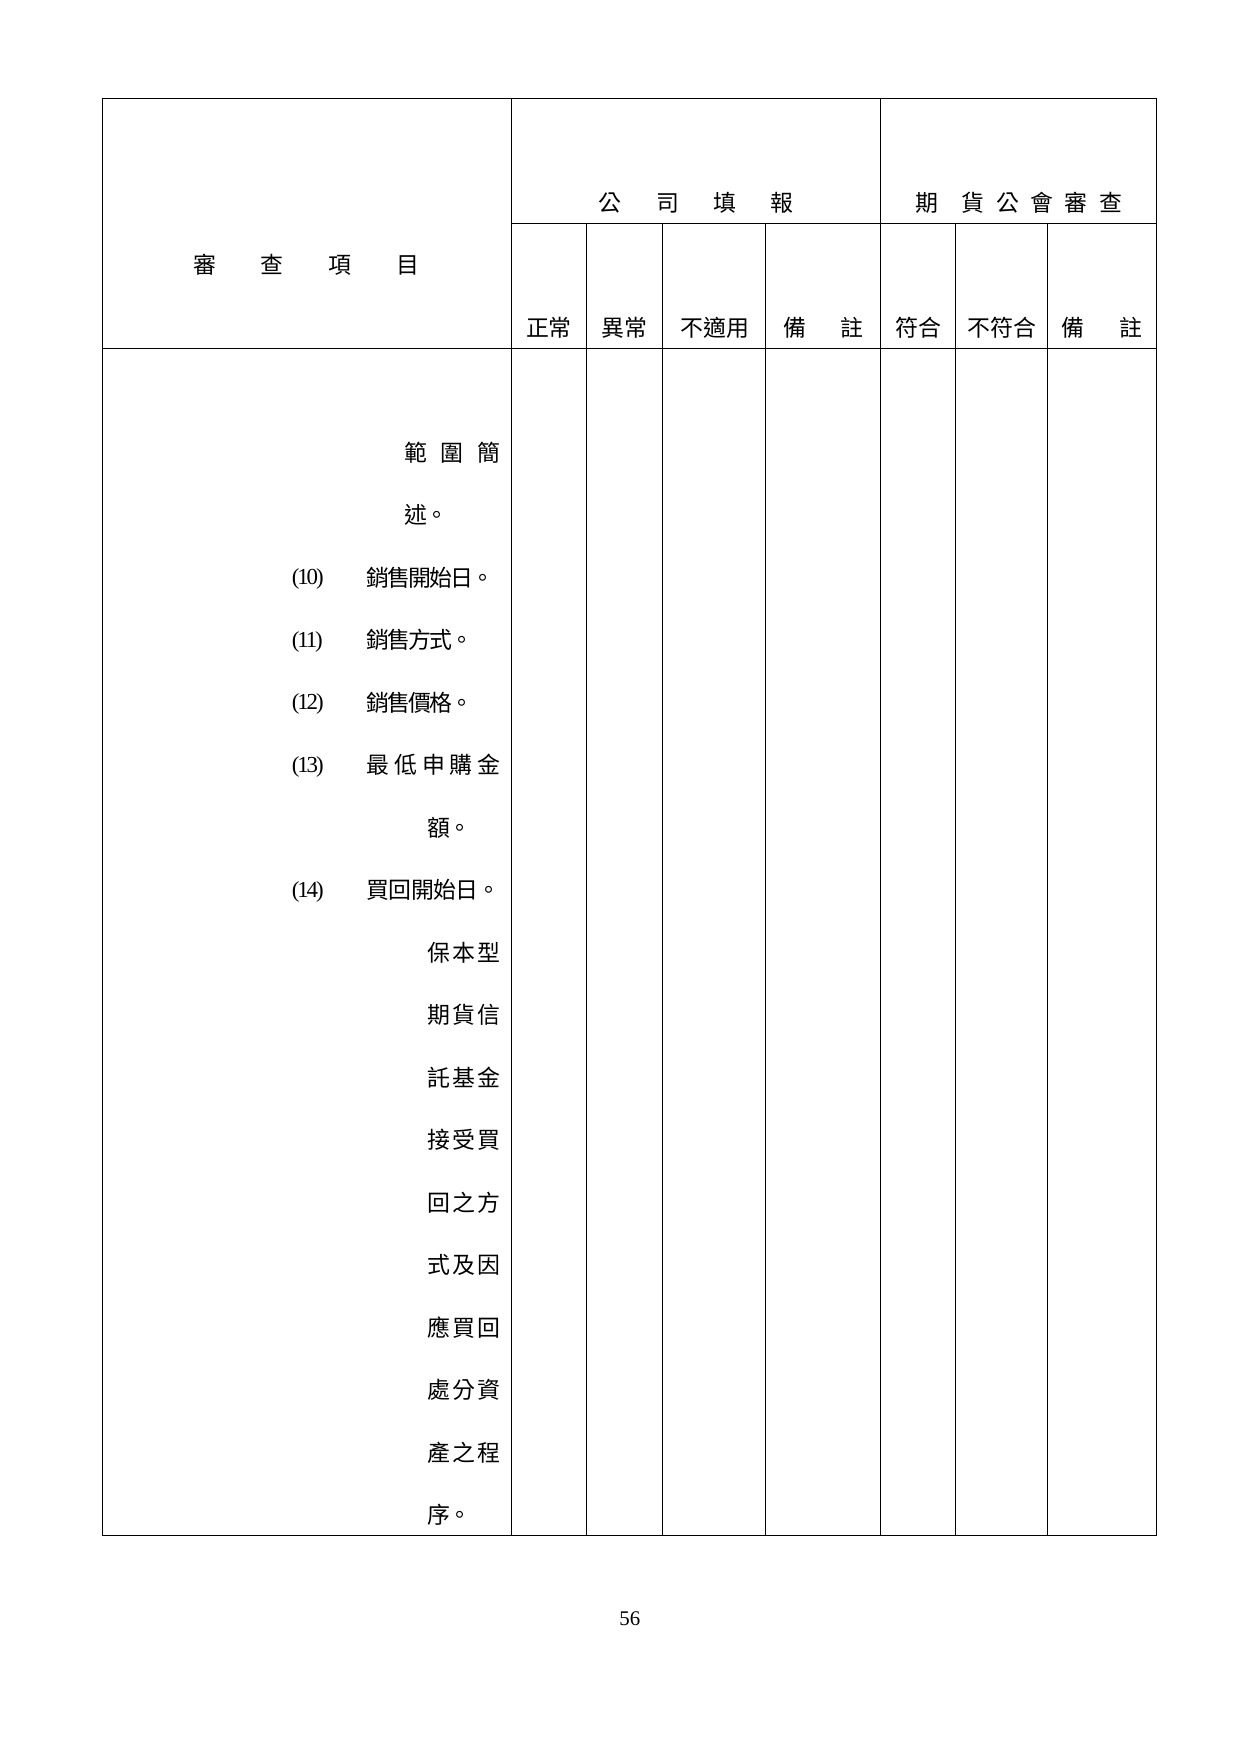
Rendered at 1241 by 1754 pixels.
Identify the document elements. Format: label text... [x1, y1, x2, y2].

table_cell [663, 349, 765, 1535]
table_cell [881, 349, 955, 1535]
table_cell 不符合 [956, 224, 1047, 347]
table_cell 異常 [587, 224, 662, 347]
table_header 公 司 填 報 [512, 99, 880, 222]
table_cell 符合 [881, 224, 955, 347]
table_cell [587, 349, 662, 1535]
table_cell 【公開說明書】 ※下列資料應符合本會規定之格式： 是否依期貨信託事業募集期貨信託基金公開說明書應行記載事項準則規定，於所編製公開說明書封面註明係申請用之稿本。 是否依期貨信託事業募集期貨信託基金公開說明書應行記載事項準則規定，記載下列事項： （一）編製目錄及頁次。 （二）封面依序刊印事項： 1.基金名稱（保本型基金應用括弧以不同顯著顏色標明保本比率及基金之類型(保證型或保護型)）；傘型基金應標明「傘型期貨信託基金」文字；指數股票型基金應標明「指數股票型期貨信託基金」文字。 2.基本交易及投資方針。 3.基金型態（例如開放式）。 4.基金投資國外地區者，註明「投資國外」。 5.基金以外幣計價者，註明本基金以______幣計價。 6.本次核准發行總面額（註：發行指數股票型基金得不記載）。 7.本次核准發行受益權單位數（註：發行指數股票型基金得不記載）。 8.保本型基金為保證型者，保證機構之名稱。 9.期貨信託事業之名稱。 10.以顯著方式刊印下列文字： （1）「本期貨信託基金經金融監督管理委員會核准，惟不表示本基金絕無風險。本期貨信託事業以往之經理績效不保證本基金之最低投資收益；本期貨信託事業除盡善良管理人之注意義務外，不負責本基金之盈虧，亦不保證最低之收益。」。 （2）「期貨信託基金從事之期貨交易具低保證金之財務槓桿特性，在可能產生極大利潤的同時也可能產生極大的損失，致基金受益權單位淨資產價值大幅增減，投資人投資基金前，應審慎考慮本身的財務能力及經濟狀況是否適合於這種投資，並詳讀本公開說明書及至少考量第__頁開始載示之風險因素、第__頁買回開始日、第__頁短線交易及第__頁損益兩平估計等事項。」。 （3）保本型期貨信託基金為保證型者，應刊印「本期貨信託基金經金融監督管理委員會核准，惟不表示本基金絕無風險。投資人持有本基金至到期日時，始可享有__％的本金保證。投資人於到期日前買回者或有本基金信託契約第__條第__款至第__款應終止之情事者，不在保證範圍，投資人應承擔整個投資期間之相關費用，並依當時淨值計算買回價格。投資人應了解到期日前本基金之淨值可能因市場因素而波動。投資人在進行投資前，應確定已充分瞭解本基金之風險與特性。」等文字。 （4）保本型期貨信託基金為保護型者，應刊印「本期貨信託基金無提供保證機構保證之機制，係透過投資工具達成保護本金之功能。本基金經金融監督管理委員會核准，惟不表示本基金絕無風險。投資人持有本基金至到期日時，始可享有____％的本金保護。投資人於到期日前買回者或有本基金信託契約第___條應提前終止之情事者，不在保護範圍，投資人應承擔整個投資期間之相關費用，並依當時淨值計算買回價格。投資人應了解到期日前本基金之淨值可能因市場因素而波動，因保護並非保證，投資標的之發行人違約或發生信用風險等因素，將無法達到本金保護之效果，投資人在進行投資前，應確定已充分瞭解本基金之風險與特性。」等文字，後段文字並應以加大粗黑字體或不同顏色等特別顯著方式刊印。 （5）本公開說明書之內容如有虛偽或隱匿之情事者，應由本期貨信託事業與負責人及其他曾在公開說明書上簽章者依法負責。 （6）查詢本公開說明書之網址，包括本會指定之資訊申報網站之網址及公司揭露公開說明書相關資料之網址。（公開資訊觀測站網址應為 http://www.fundclear.com.tw） （7）信託業兼營期貨信託事業經本會核准得自行保管期貨信託基金資產者，應標明自行保管及設有信託監察人之字句。 11.刊印日期。 （三）封裏依序刊印下列事項： 期貨信託事業總公司之名稱、地址、網址及電話，發言人之姓名、職稱、聯絡電話及電子郵件信箱。 基金保管機構之名稱、地址、網址及電話。信託業兼營期貨信託事業向不特定人募集經本會核准得自行保管期貨信託基金資產者，應載明信託監察人之姓名或名稱、地址、網址或電子郵件信箱及電話。 國外受託保管機構之名稱、地址、網址及電話 期貨信託基金經保證機構保證者，保證機構之名稱、地址、網址及電話。 受益憑證事務代理機構之名稱、地址、網址及電話。 期貨信託基金之財務報告簽證會計師姓名、事務所名稱、地址、網址及電話。 期貨信託事業或期貨信託基金經信用評等機構評等者，信用評等機構之名稱、地址、網址及電話。 公開說明書之分送計畫：說明公開說明書之陳列處所、分送方式及索取公開說明書之方法。 受委任國外專業機構提供顧問服務公司之名稱、地址、網址及電話。 受全權委託運用期貨信託基金從事交易或投資之專業機構名稱、地址、網址及電話。 期貨信託契約查閱及洽購處所。 （四）目錄前一頁應以顯著方式刊印風險預告書內容及「本風險預告書並未完整揭露投資本期貨信託基金之風險，詳細風險因素請詳第__頁」。 （五）封底應刊印事項：期貨信託事業及其董事長簽名或蓋章。 （六）基金概況應刊印事項： 1.基金簡介： 發行總面額（註：發行指數股票型基金得不記載）。 受益權單位總數（註：發行指數股票型基金得不記載）。 每受益權單位面額。 得否追加發行（註：發行指數股票型基金得不記載）。 成立條件 (有成立日期者，應一併列明）。 預定發行日期。 存續期間。 投資地區及標的。保本型期貨信託基金應再列示投資固定收益商品及從事期貨交易之預估比率、所投資之固定收益商品評等等級及到期期限、商品及期貨交易契約之發行者、交易對象等。 基本交易及投資方針、範圍簡述。 銷售開始日。 銷售方式。 銷售價格。 最低申購金額。 買回開始日。保本型期貨信託基金接受買回之方式及因應買回處分資產之程序。 買回費用。 買回價格。 經理費，保本型期貨信託基金之經理費率及收取方式應以明顯字體列示。 保管費 (信託業兼營期貨信託事業經本會核准得自行保管期貨信託基金資產者，其信託監察人之報酬)。 期貨信託基金經保證機構保證者，保證機構之業務性質、財務狀況（含資本適足率）、保證條件、範圍、保證費及保證契約主要內容；並以釋例說明保證機制及高於保證金額之潛在回報之計算方法。 是否分配收益。 基金短線交易之認定標準及相關費用收取標準；並刊印「不歡迎受益人進行短線交易」等文字。 期貨信託事業為防制洗錢而可能要求申購人提出之文件及拒絕申購之情況。 2.基金性質： （1）基金之設立及其依據。 （2）期貨信託契約關係。 （3）追加募集基金者，應刊印該基金成立時及歷次追加發行之情形。 3.期貨信託事業之職責（概述）。 4.基金保管機構之職責（概述）（信託業兼營期貨信託業務經本會核准得自行保管基金資產者，應記載信託監察人之職責）。 5.基金保證機構之職責(概述)。 6.基金交易及投資： 期貨信託基金交易及投資方針、範圍，包括從事期貨交易及投資期貨相關現貨商品之類別及其占淨資產之比例、從事期貨交易之預計最大槓桿倍數。 期貨信託事業運用基金投資之決策過程、基金經理人之姓名、主要經(學)歷及權限。基金經理人同時管理其他基金者，應揭露所管理之其他基金名稱及所採取防止利益衝突之措施。 a.基金經理人主要經歷應加註起迄時間。 b.基金經理人管理1檔基金以上者，請詳述公司實際採行之防範措施。 c.決策過程如有採用交易程式者，亦應予以說明該交易程式之性質及採用之考量因素。 基金運用之限制 有關各投資標的信用評等及存續期間政策之規定，勿分散說明，集中陳述為宜。 基金參與股票發行公司股東會行使表決權之處理原則及方法。 a.是否符合期貨信託事業管理規則第26條第2項第6款及第54條第2項準用第26條第2項第6款規定，期貨信託事業及其負責人、部門主管、分支機構經理人、其他業務人員或受僱人，不得轉讓出席股東會委託書或藉行使基金持有股票之投票表決權，收受金錢或其他利益。 b.是否依期貨信託事業管理規則第34條第4項規定，出席股東會行使表決權並應作成書面紀錄，循序編號建檔並至少保存5年。 組合型基金參與子基金之受益人大會行使表決權之處理原則及方法。 a.期貨信託事業應依據子基金之信託契約或公開說明書之規定行使表決權，並基於受益人之最大利益，支持子基金經理公司所提之議案。但子基金之經理公司所提之議案有損及受益人權益之虞者，得依期貨信託事業董事會之決議辦理。 b.期貨信託事業不得轉讓或出售子基金之受益人大會表決權。期貨信託事業之董事、監察人、經理人、業務人員及其他受僱人員，亦不得轉讓或出售該表決權，收受金錢或其他利益。 期貨信託事業對期貨信託基金之外匯收支從事避險交易者，應敘明其避險方法。 基金投資國外地區者，期貨信託事業應說明配合本基金出席所投資外國股票（或基金）發行公司股東會（受益人會議）之處理原則及方法。 期貨信託事業全權委託其他專業機構運用期貨信託基金從事交易或投資： a..選擇專業機構之標準、各專業機構獲配資金百分比、資金保管機構及支付予專業機構之費用總數；包括專業機構之簡介，及於受委任後不符標準時採行更換之方法。 b.專業機構運用期貨信託基金從事交易或投資之基本方針及範圍；如有採用交易程式者，亦應予以說明該交易程式之性質及採用之考量因素。 7.保本型基金： 投資固定收益商品及從事期貨交易之預估比率、所投資之固定收益商品評等等級及到期期限、商品及期貨交易契約之發行者、交易對象等。 保護型期貨信託基金未設立保證機構，應載明本基金無提供保證機構保證之機制，係透過投資工具達成保護本金之功能；且應明定因應受益人提前買回處分資產及到期時達成保護本金之相關控管機制。 8.傘型基金： 各子基金之投資範圍、主要區隔及異同分析；其應記載事項之內容為各子基金所共通者，得標註各子基金皆同，免重複列示，其應記載事項之內容為各子基金不同者，應分別列示，並比較其差異。 9.外幣計價基金： 敍明本基金計價之幣別，且所有申購及買回價金之收付均以該幣別為之。 10.指數股票型基金： 指數編製方式及期貨信託事業追蹤、模擬或複製表現之操作方式，包含調整投資組合方式，以及基金投資於指數具代表性之成分樣本時，為使該樣本明確反映指數整體特色之抽樣及操作方式。 基金表現與標的指數表現之差異比較，其比較方式應載明其定義及計算公式。 依期貨信託基金管理辦法第39條第2項規定揭露之風險監控措施。 11.其他類型基金（例如指數型基金，應揭露指數編製方式及期貨信託事業追蹤、模擬或複製表現之操作方式，包含調整投資組合方式，以及基金投資於指數具代表性之成分樣本時，為使該樣本明確反映指數整體特色之抽樣及操作方式；及基金表現與指數表現之差異比較，其比較方式應載明其定義及計算公式）。 12.風險因素揭露事項： 從事期貨交易之風險；包括投資結構式商品之風險。 從事期貨之交易契約過度集中於單一標的商品或金融工具之風險。 產業景氣循環之風險。 流動性風險。 外匯管制及匯率變動之風險。 投資地區政治、經濟、法規變動之風險。 交易對手及保證機構之信用風險。 全權委託專業機構執行期貨交易或投資之風險；包括如受委任專業機構，在委託金額相對於受委任專業機構其他受委託資金規模為小時，可能有受排擠而影響績效之風險，或專業機構運用期貨信託基金之投資策略等相關風險均應予揭露。 其他投資標的或特定投資策略之風險；倘有採行交易程式作為決策參考者，亦應揭露與交易程式相關之風險。 從事期貨相關現貨商品交易之風險。 出借所持有之有價證券之相關風險。 其他風險。 13.收益分配： （1）分配之項目。 （2）分配之時間。 （3）給付之方式。 14.申購受益憑證： （1）申購程序、地點及截止時間。 （2）申購價金之計算及給付方式。 申購手續費之計算方式應詳細說明之，若係美元計價之基金，其申購、買回均應以美元計價，故申購手續費之計算應以美元計算。 （3）受益憑證之交付。 （4）期貨信託事業不接受申購或基金不成立時之處理。 15.買回受益憑證： （1）買回程序、地點及截止時間。 買回截止時間應載明「除能證明投資人係於截止時間前提出買回申請者，逾時申請應視為次一買回申請日之買回申請」。 （2）買回價金之計算。 訂定基金短線交易收取買回費用金額，應公平對待所有受益人，以特定金錢信託方式銷售者不宜排除適用此規定。 （3）買回價金給付之時間及方式。 （4）辦理登錄或帳簿劃撥之作業。 （5）買回價金遲延給付之情形。 應增列恢復計算基金之買回價格規定。 （6）買回撤銷之情形。 16.受益人之權利及費用負擔： （1）受益人應有之權利內容。 （2）受益人應負擔費用之項目及其計算、給付方式、受益人投資達成損益兩平點之期貨信託基金獲利金額及比例。 （3）受益人應負擔租稅之項目及其計算、繳納方式。 受益人應負擔之租稅項目（包括證券交易所得稅、證券交易稅及印花稅等）是否已依財政部對期貨信託基金所發行之受益憑證核課之最新法令規定予以揭露。 （4）受益人會議： a.召集事由。 b.召集程序。 c.決議方式。 17.基金之資訊揭露： （1）依法令及期貨信託契約規定應揭露之資訊內容，是否符合期貨信託契約規定。 （2）未能於每一營業日公告前一營業日淨資產價值者，應揭露其計算淨值方式及合理性。 （3）資訊揭露之方式、公告及取得方法。 資訊揭露之公告，應依相關規定分別將接所有應公告之事項及選定之公告方式各別列示，以利投資人查詢。 （4）如基金性質係屬連結至其他標的者，尚應揭露基金所連結標的之相關資訊取得途徑（如期貨信託事業申請募集指數型基金及指數股票型基金者，應記載投資人取得指數組成調整、基金與指數表現差異比較等最新基金資訊及其他重要資訊之途徑）。 18.基金運用狀況： 是否依期貨信託事業募集期貨信託基金公開說明書應行記載事項準則第21條關於追加募集規定及格式填列： （1）投資情形（列示公開說明書刊印日前1個月月底基金資料）： a.淨資產總額之組成項目、金額及比率。 b.所從事期貨交易及投資期貨相關現貨商品之類別及其占淨資產之比例。 c.投資單一股票金額占基金淨資產價值百分之一以上者，列示該股票之名稱、股數、每股市價、投資金額及投資比率。 d.投資單一債券金額占基金淨資產價值百分之一以上者，列示該債券之名稱、投資金額及投資比率。 e.組合型基金投資單一子基金金額占基金淨資產價值百分之一以上者，列示該子基金名稱、經理公司、基金經理人、經理費比率、保管費比率、受益權單位數、每單位淨值、投資受益權單位數、投資比率及給付買回價金之期限。 （2）交易及投資績效： a.最近3年度各年度最高、最低、年底及公開說明書刊印年度各月底，基金之淨資產總額及單位淨資產價值。 b.最近3年度各年度基金分配收益之金額。 c.公開說明書刊印日前1季止，本基金淨資產價值最近3個月、6個月、1年、3年、5年、10年及自基金成立日起算之累計報酬率。 d.如基金性質係屬連結至其他標的者（如指數型基金及指數股票型基金），另應載明基金表現與標的指數表現之差異比較。 （3）最近2年度本基金之會計師 查核報告，資產負債報告書、交易與投資明細表、收入與費用報告書、可分配收益表、資本帳戶變動表、附註及明細表。 至少應包括最近2年度淨資產價值報告書、投資明細表、淨資產價值變動表、附註及明細表。 （4）最近年度及公開說明書刊印日前1季止，基金委託期貨商手續費前5名之期貨商名稱、支付該期貨商手續費之金額。若該期貨商為該基金之受益人者，應一併揭露其持有基金之受益權單位數及比例 （5）基金接受信用評等機構評等者，應揭露信用評等機構對基金之評等報告。 （6）其他應揭露事項。 （七）期貨信託契約主要內容應刊印事項： 1.基金名稱、期貨信託事業名稱、基金保管機構名稱(信託業兼營期貨信託業務經本會核准得自行保管基金資產者，其信託監察人之姓名或名稱）、保證型基金保證機構名稱及基金存續期間。 2.基金發行總面額及受益權單位總數（發行指數股票型基金得不記載）。 3.受益憑證之發行。 4.受益憑證之申購。 5.基金之成立與不成立。 6.基金之資產。 7.基金應負擔之費用。 8.受益人之權利、義務與責任。 9.期貨信託事業之權利、義務與責任，包括應揭露期貨信託基金受益人之責任僅限於申購時所支付之申購價款，期貨信託基金損失超過基金淨資產時，超額損失部分應由期貨信託事業負擔；期貨信託事業如有全權委託其他專業機構運用期貨信託基金從事交易或投資，其對受委任專業機構之選任或指示，因故意或過失而導致期貨信託基金發生損害者，應負賠償責任，及其依信託契約規定應履行之責任及義務，如委由受委任專業機構處理者，就受委任專業機構或其受雇人之故意或過失，應與自己之故意或過失負同一責任，且對因而導致期貨信託基金資產之損害，應負賠償責任。 10.基金保管機構之權利、義務與責任，包括基金保管機構之代理人、代表人或受雇人，履行期貨信託契約規定之義務有故意或過失時，基金保管機構應與自己之故意或過失負同一責任(信託業兼營期貨信託業務經本會核准得自行保管基金資產者，其信託監察人之權利、義務與責任)。 11.保證型期貨信託基金保證機構之權利、義務與責任。 12.運用基金從事期貨交易與投資期貨相關現貨商品之基本方針及範圍。 13.收益分配。 14.受益憑證之買回。 15.基金淨資產價值及受益權單位淨資產價值之計算。 16.期貨信託事業之更換。 17.基金保管機構之更換(信託業兼營期貨信託業務經本會核准得自行保管基金資產者，其信託監察人之更換)。 18.期貨信託契約之終止。 19.基金之清算。 20.受益人名簿。 是否已載明查閱受益人名簿之限制及受益人名簿備置供查閱之地點。 21.受益人會議。 22.通知及公告。 23.期貨信託契約之修訂。 （八）期貨信託事業概況應刊印事項：是否依期貨信託事業募集期貨信託基金公開說明書應行記載事項準則第23條規定之格式填列。 1.事業簡介： （1）設立日期。 （2）最近3年股本形成經過。 （3）營業項目。 （4）沿革：最近5年度募集之基金、分公司及子公司之設立、董事監察人或主要股東股權之移轉或更換、經營權之改變及其他重要紀事。 2.事業組織(列示公開說明書刊印日前1個月月底期貨信託事業資料)： （1）股權分散情形： a.股東結構(各類股東之組合比例)。 b.主要股東名單(股權比例5%以上股東之名稱、持股數額及比率。 （2）組織系統（期貨信託事業之組織結構、各主要部門（於他業為兼營期貨信託業務部門）所營業務及員工人數)。 （3）總經理、副總經理及各單位主管（於他業為兼營期貨信託業務部門主管）之姓名、就任日期、持有期貨信託事業之股份數額及比例、主要經(學)歷、目前兼任其他公司之職務。 （4）董事及監察人之姓名、選任日 期、任期、選任時及現在持有期貨信託事業股份數額及比率、主要經(學)歷。 3.利害關係公司揭露（列示公開說明書刊印日前1個月月底與期貨信託事業有下列情事之公司）： （1）與期貨信託事業具有公司法第6章之1所定關係者。 （2）期貨信託事業董事、監察人或綜合持股達5%以上之股東。 （3）期貨信託事業董事、監察人、經理人或綜合持股達5%以上之股東與該公司董事、監察人、經理人或持有已發行股份10%以上股東為同1人或具有配偶關係者。 4.營運情形： （1）列示刊印日前1個月月底，期貨信託事業經理其他基金之名稱、成立日、受益權單位數、淨資產金額及每單位淨資產價值。 （2）最近2年度期貨信託事業之會計師查核報告、資產負債表、綜合損益表及權益變動表。 5.受處罰之情形（列示最近2年期貨信託事業受本會處分及糾正之時間及詳情）。 6.訴訟或非訟事件(期貨信託事業目前尚在繫屬中之重大訴訟、非訟或行政爭訟事件，其結果可能對受益人權益有重大影響者，應揭露其系爭事實、標的金額、訴訟開始日期、主要訴訟當事人及目前處理情形）。 （九）受益憑證銷售及買回機構之名稱、地址及電話。 （十）特別記載事項： 1.期貨信託事業遵守期貨公會會員自律公約之聲明書。 2.期貨信託事業內部控制制度聲明書。 3.期貨信託事業就公司治理運作情形載明下列事項： （1）董事會之結構及獨立性。 （2）董事會及經理人之職責。 （3）監察人之組成及職責。 （4）利害關係人之權利及關係。 （5）對於法令規範資訊公開事項之詳細情形。 （6）其他公司治理之相關資訊。 4.本次發行之基金信託契約與期貨公會所訂期貨信託契約範本條文對照表。 5.其他本會規定應特別記載之事項。 [103, 349, 511, 1535]
table_cell [1048, 349, 1156, 1535]
table_header 審 查 項 目 [103, 99, 511, 347]
table_cell 不適用 [663, 224, 765, 347]
table_header 期 貨 公 會 審 查 [881, 99, 1156, 222]
table_cell 備 註 [766, 224, 880, 347]
table_cell [766, 349, 880, 1535]
table_cell [512, 349, 586, 1535]
table_cell [956, 349, 1047, 1535]
table_cell 正常 [512, 224, 586, 347]
table_cell 備 註 [1048, 224, 1156, 347]
